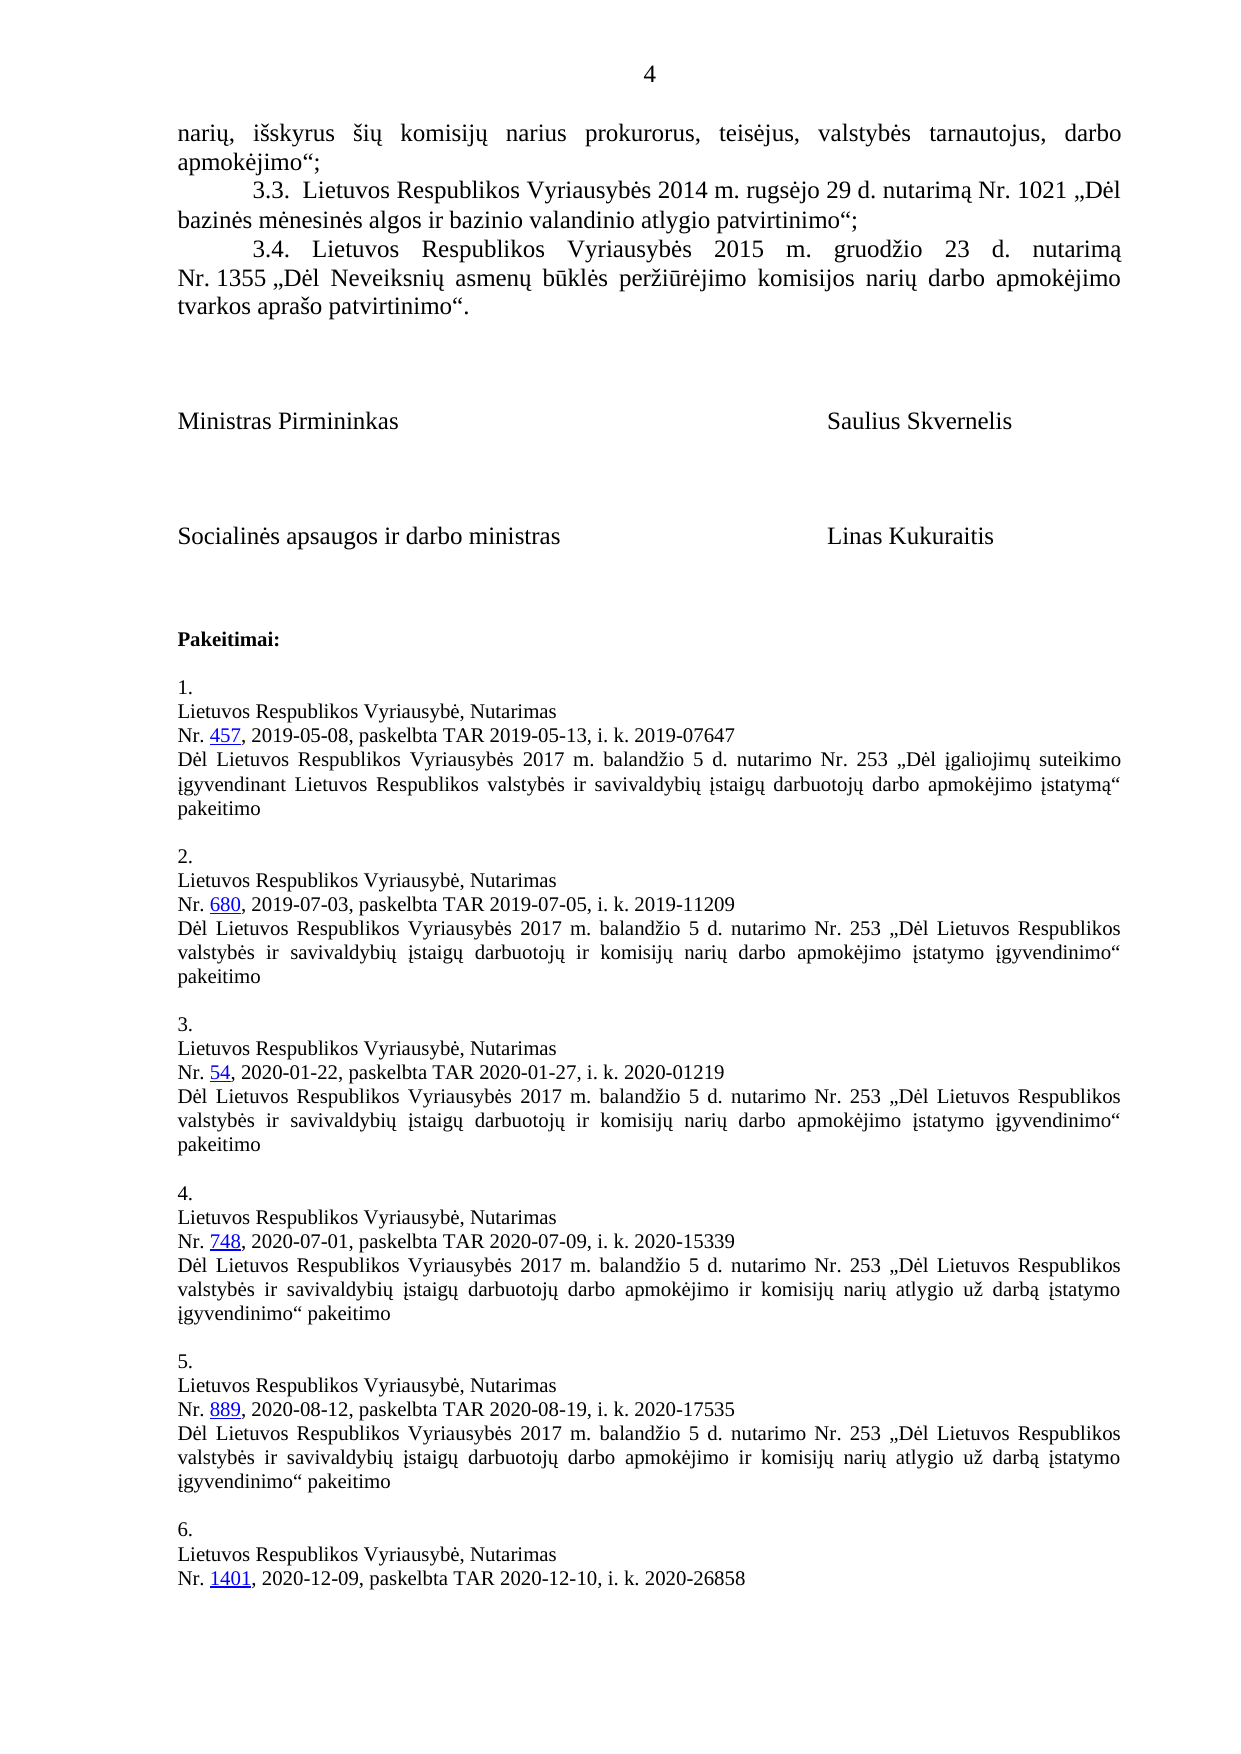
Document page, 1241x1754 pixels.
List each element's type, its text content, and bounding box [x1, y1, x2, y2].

text 5. [177, 1349, 1122, 1373]
text Nr. 680, 2019-07-03, paskelbta TAR 2019-07-05, i. k. 2019-11209 [177, 892, 1122, 916]
text Dėl Lietuvos Respublikos Vyriausybės 2017 m. balandžio 5 d. nutarimo Nr. 253 „Dėl Lietuvos Respublikos valstybės ir savivaldybių įstaigų darbuotojų darbo apmokėjimo ir komisijų narių atlygio už darbą įstatymo įgyvendinimo“ pakeitimo [177, 1421, 1122, 1493]
text Dėl Lietuvos Respublikos Vyriausybės 2017 m. balandžio 5 d. nutarimo Nr. 253 „Dėl Lietuvos Respublikos valstybės ir savivaldybių įstaigų darbuotojų ir komisijų narių darbo apmokėjimo įstatymo įgyvendinimo“ pakeitimo [177, 916, 1122, 988]
text 3.3. Lietuvos Respublikos Vyriausybės 2014 m. rugsėjo 29 d. nutarimą Nr. 1021 „Dėl bazinės mėnesinės algos ir bazinio valandinio atlygio patvirtinimo“; [177, 176, 1122, 234]
text 3.4. Lietuvos Respublikos Vyriausybės 2015 m. gruodžio 23 d. nutarimą Nr. 1355 „Dėl Neveiksnių asmenų būklės peržiūrėjimo komisijos narių darbo apmokėjimo tvarkos aprašo patvirtinimo“. [177, 234, 1122, 320]
text 2. [177, 844, 1122, 868]
text Ministras Pirmininkas Saulius Skvernelis [177, 406, 1122, 435]
text 6. [177, 1517, 1122, 1541]
text Dėl Lietuvos Respublikos Vyriausybės 2017 m. balandžio 5 d. nutarimo Nr. 253 „Dėl Lietuvos Respublikos valstybės ir savivaldybių įstaigų darbuotojų ir komisijų narių darbo apmokėjimo įstatymo įgyvendinimo“ pakeitimo [177, 1084, 1122, 1156]
text narių, išskyrus šių komisijų narius prokurorus, teisėjus, valstybės tarnautojus, darbo apmokėjimo“; [177, 118, 1122, 176]
text Socialinės apsaugos ir darbo ministras Linas Kukuraitis [177, 521, 1122, 550]
text Pakeitimai: [177, 627, 1122, 651]
text Nr. 457, 2019-05-08, paskelbta TAR 2019-05-13, i. k. 2019-07647 [177, 723, 1122, 747]
text Nr. 889, 2020-08-12, paskelbta TAR 2020-08-19, i. k. 2020-17535 [177, 1397, 1122, 1421]
text Nr. 54, 2020-01-22, paskelbta TAR 2020-01-27, i. k. 2020-01219 [177, 1060, 1122, 1084]
text 1. [177, 675, 1122, 699]
text Dėl Lietuvos Respublikos Vyriausybės 2017 m. balandžio 5 d. nutarimo Nr. 253 „Dėl Lietuvos Respublikos valstybės ir savivaldybių įstaigų darbuotojų darbo apmokėjimo ir komisijų narių atlygio už darbą įstatymo įgyvendinimo“ pakeitimo [177, 1253, 1122, 1325]
text Nr. 748, 2020-07-01, paskelbta TAR 2020-07-09, i. k. 2020-15339 [177, 1229, 1122, 1253]
text 4. [177, 1181, 1122, 1204]
text Lietuvos Respublikos Vyriausybė, Nutarimas [177, 1541, 1122, 1566]
text Lietuvos Respublikos Vyriausybė, Nutarimas [177, 1036, 1122, 1060]
text Dėl Lietuvos Respublikos Vyriausybės 2017 m. balandžio 5 d. nutarimo Nr. 253 „Dėl įgaliojimų suteikimo įgyvendinant Lietuvos Respublikos valstybės ir savivaldybių įstaigų darbuotojų darbo apmokėjimo įstatymą“ pakeitimo [177, 747, 1122, 819]
text Lietuvos Respublikos Vyriausybė, Nutarimas [177, 699, 1122, 723]
text Lietuvos Respublikos Vyriausybė, Nutarimas [177, 1204, 1122, 1229]
text Lietuvos Respublikos Vyriausybė, Nutarimas [177, 868, 1122, 892]
text Lietuvos Respublikos Vyriausybė, Nutarimas [177, 1373, 1122, 1397]
text Nr. 1401, 2020-12-09, paskelbta TAR 2020-12-10, i. k. 2020-26858 [177, 1566, 1122, 1589]
text 3. [177, 1012, 1122, 1036]
